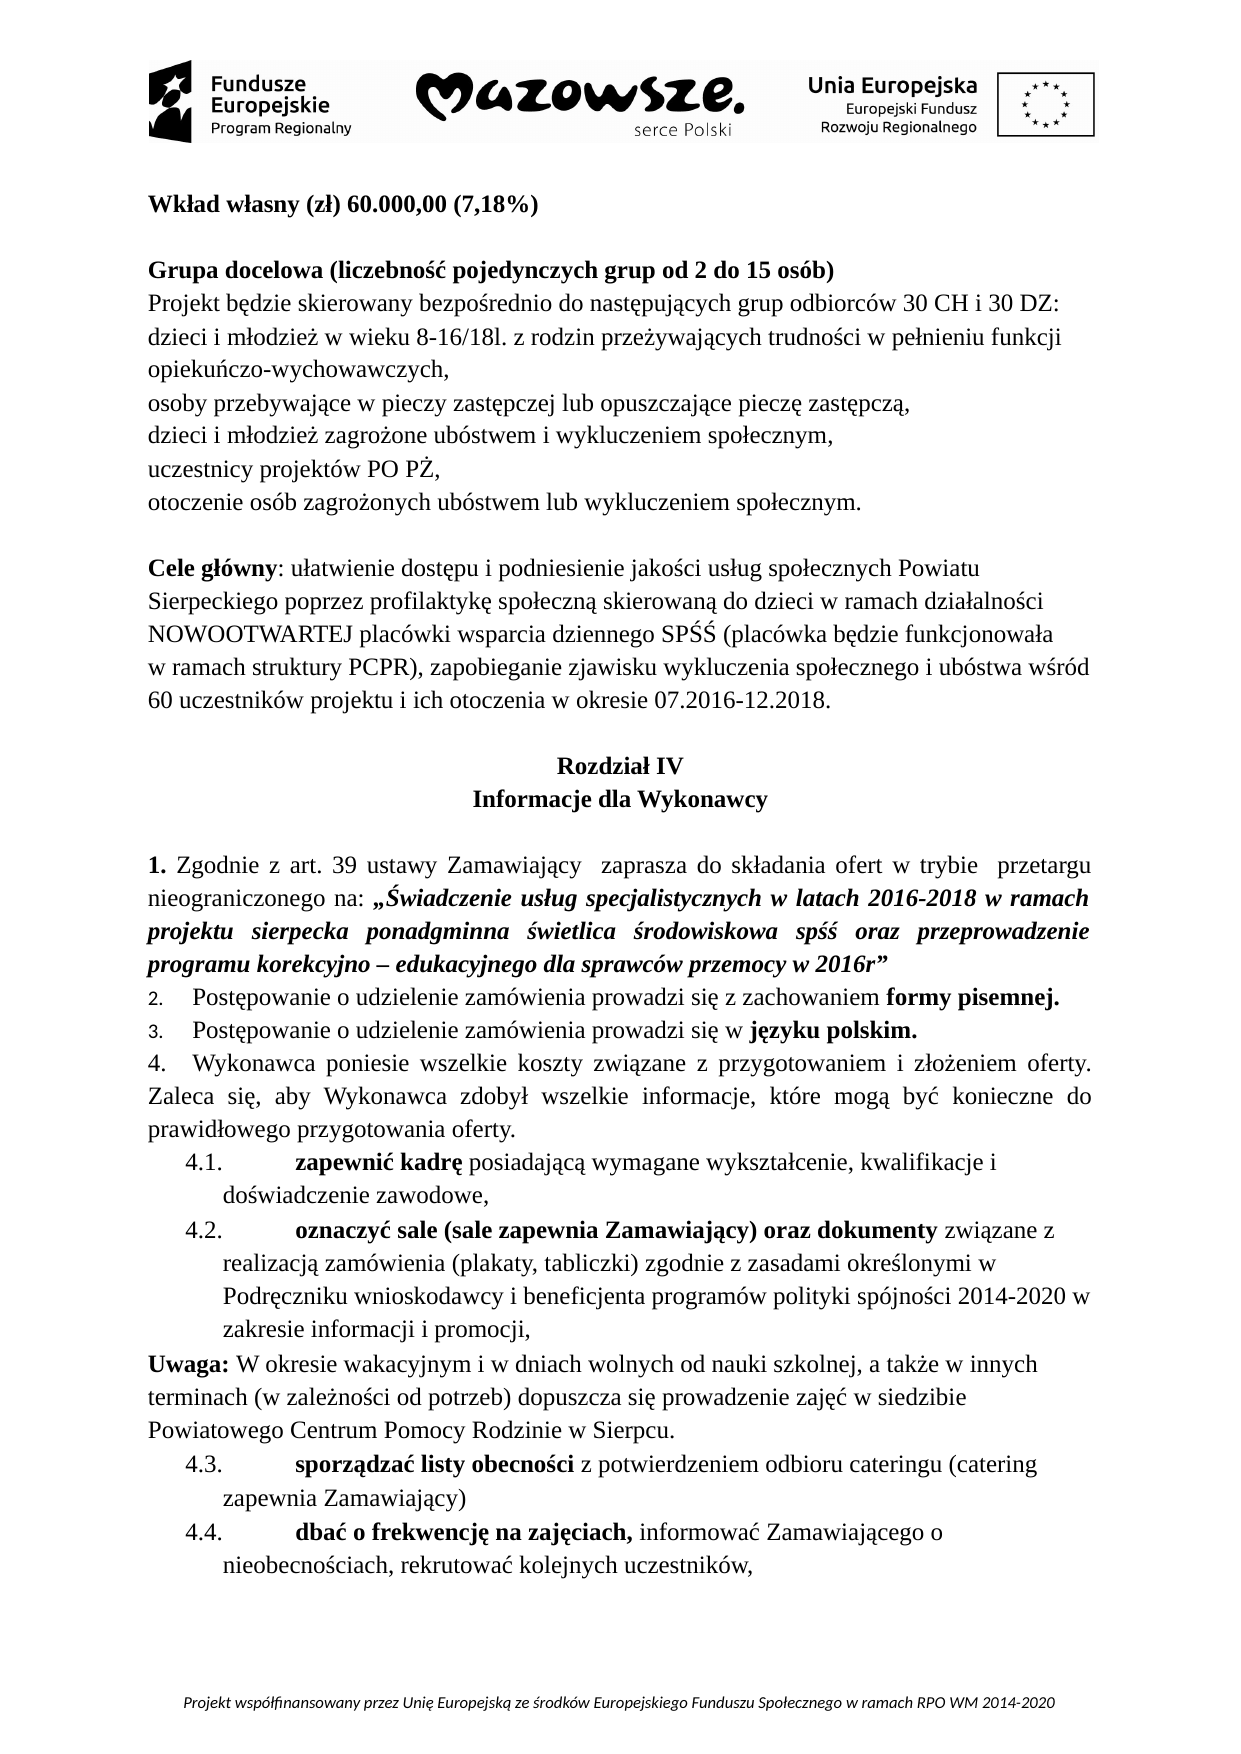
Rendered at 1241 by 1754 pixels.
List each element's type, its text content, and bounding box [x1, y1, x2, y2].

text dzieci i młodzież zagrożone ubóstwem i wykluczeniem społecznym, [148, 421, 1093, 449]
text dzieci i młodzież w wieku 8-16/18l. z rodzin przeżywających trudności w pełnieniu funkcji opiekuńczo-wychowawczych, [148, 322, 1093, 383]
picture [149, 60, 1099, 143]
text uczestnicy projektów PO PŻ, [148, 454, 1093, 482]
text Wkład własny (zł) 60.000,00 (7,18%) [148, 189, 1093, 218]
text osoby przebywające w pieczy zastępczej lub opuszczające pieczę zastępczą, [148, 388, 1093, 416]
list zapewnić kadrę posiadającą wymagane wykształcenie, kwalifikacje i doświadczenie zawodowe, [185, 1147, 1093, 1209]
text otoczenie osób zagrożonych ubóstwem lub wykluczeniem społecznym. [148, 487, 1093, 515]
text Cele główny: ułatwienie dostępu i podniesienie jakości usług społecznych Powiatu Sierpeckiego poprzez profilaktykę społeczną skierowaną do dzieci w ramach działalności NOWOOTWARTEJ placówki wsparcia dziennego SPŚŚ (placówka będzie funkcjonowała w ramach struktury PCPR), zapobieganie zjawisku wykluczenia społecznego i ubóstwa wśród 60 uczestników projektu i ich otoczenia w okresie 07.2016-12.2018. [148, 553, 1093, 713]
list sporządzać listy obecności z potwierdzeniem odbioru cateringu (catering zapewnia Zamawiający) [185, 1449, 1093, 1511]
text Informacje dla Wykonawcy [148, 784, 1093, 813]
text Rozdział IV [148, 751, 1093, 779]
list Postępowanie o udzielenie zamówienia prowadzi się w języku polskim. [148, 1015, 1093, 1044]
list 1. Zgodnie z art. 39 ustawy Zamawiający zaprasza do składania ofert w trybie przetargu nieograniczonego na: „Świadczenie usług specjalistycznych w latach 2016-2018 w ramach projektu sierpecka ponadgminna świetlica środowiskowa spśś oraz przeprowadzenie programu korekcyjno – edukacyjnego dla sprawców przemocy w 2016r” [148, 850, 1093, 978]
list oznaczyć sale (sale zapewnia Zamawiający) oraz dokumenty związane z realizacją zamówienia (plakaty, tabliczki) zgodnie z zasadami określonymi w Podręczniku wnioskodawcy i beneficjenta programów polityki spójności 2014-2020 w zakresie informacji i promocji, [185, 1215, 1093, 1343]
list dbać o frekwencję na zajęciach, informować Zamawiającego o nieobecnościach, rekrutować kolejnych uczestników, [185, 1517, 1093, 1579]
list Wykonawca poniesie wszelkie koszty związane z przygotowaniem i złożeniem oferty. Zaleca się, aby Wykonawca zdobył wszelkie informacje, które mogą być konieczne do prawidłowego przygotowania oferty. [148, 1048, 1093, 1143]
list Postępowanie o udzielenie zamówienia prowadzi się z zachowaniem formy pisemnej. [148, 982, 1093, 1011]
text Projekt będzie skierowany bezpośrednio do następujących grup odbiorców 30 CH i 30 DZ: [148, 288, 1093, 317]
text Uwaga: W okresie wakacyjnym i w dniach wolnych od nauki szkolnej, a także w innych terminach (w zależności od potrzeb) dopuszcza się prowadzenie zajęć w siedzibie Powiatowego Centrum Pomocy Rodzinie w Sierpcu. [148, 1349, 1093, 1443]
text Grupa docelowa (liczebność pojedynczych grup od 2 do 15 osób) [148, 256, 1093, 284]
